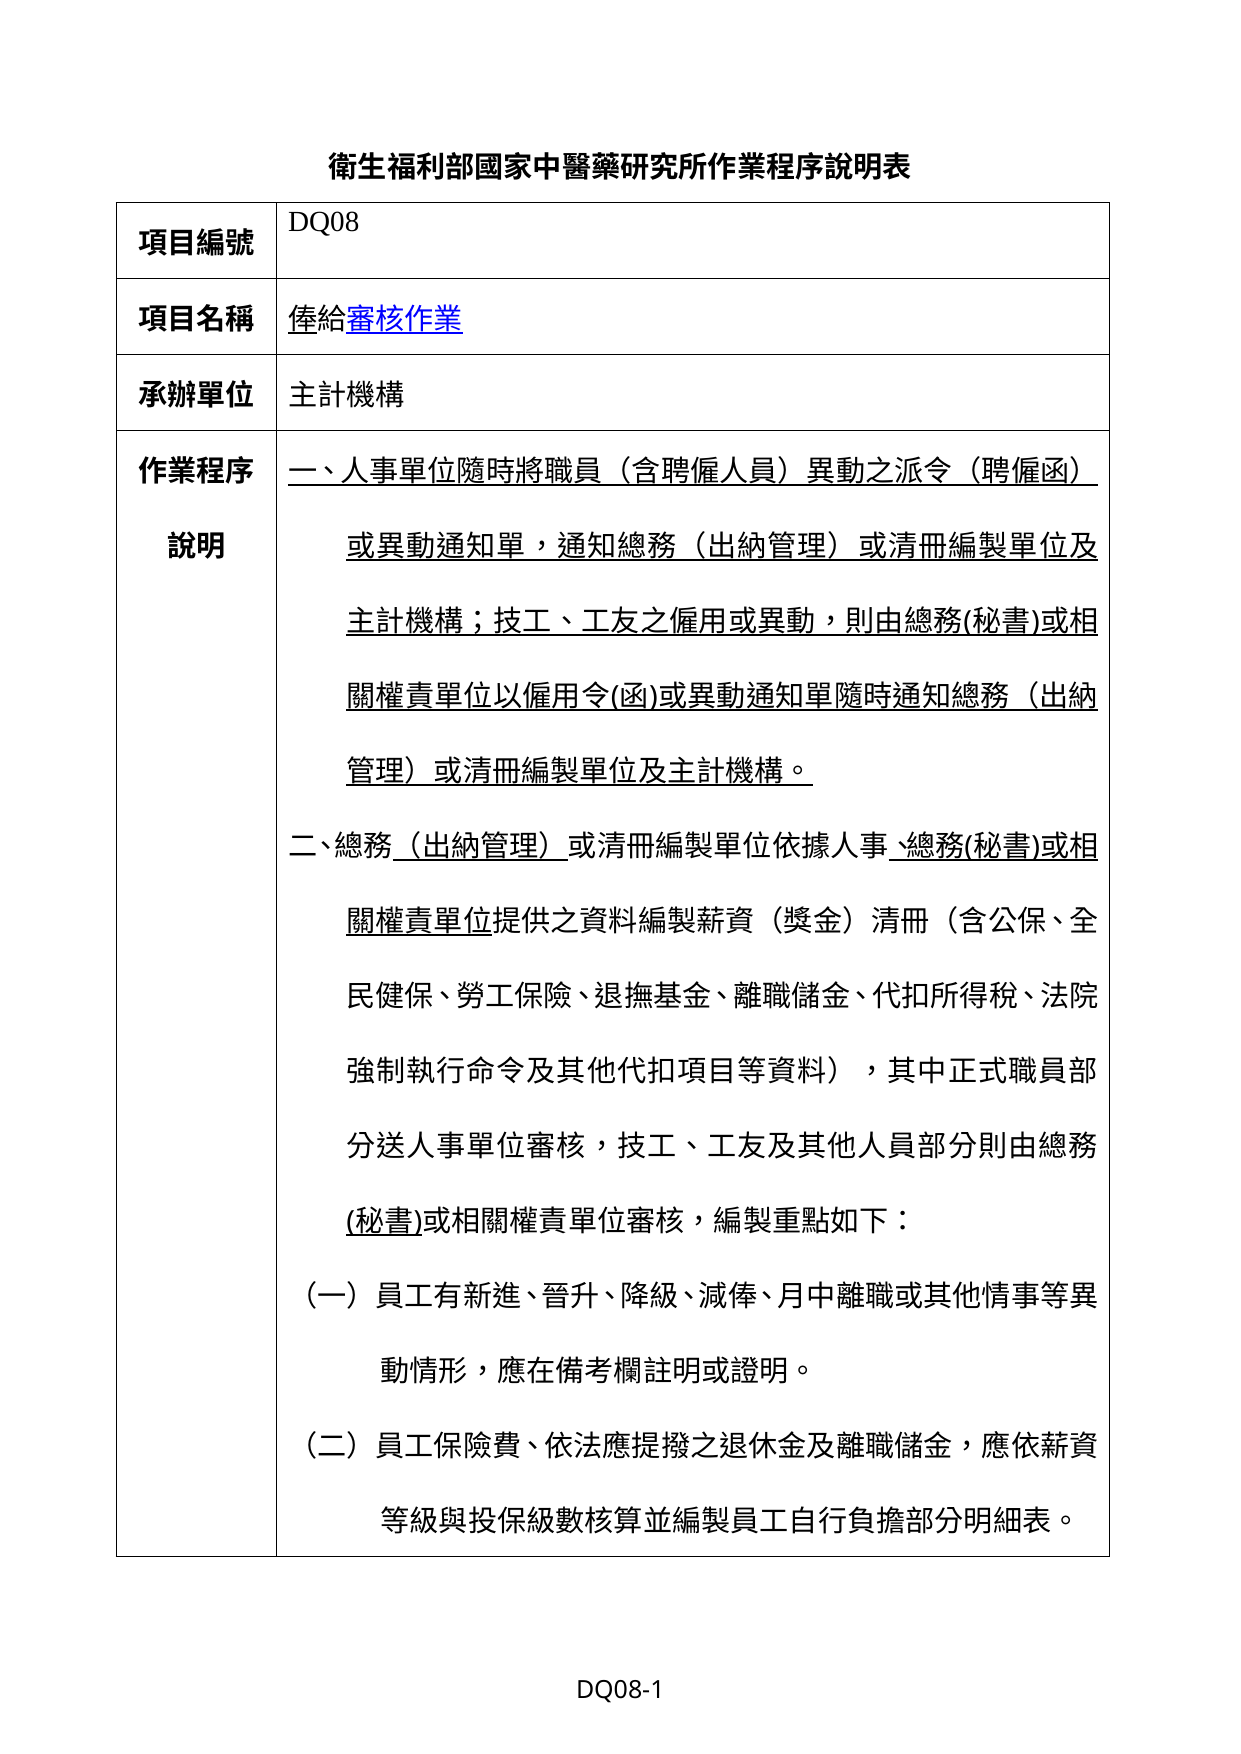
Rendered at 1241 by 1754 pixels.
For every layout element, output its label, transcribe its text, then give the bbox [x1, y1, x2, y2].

table_cell 作業程序說明 [117, 431, 276, 1556]
table_header DQ08 [277, 203, 1109, 278]
table_cell 主計機構 [277, 355, 1109, 430]
table_cell 承辦單位 [117, 355, 276, 430]
table_cell 項目名稱 [117, 279, 276, 354]
table_cell 一、人事單位隨時將職員（含聘僱人員）異動之派令（聘僱函）或異動通知單，通知總務（出納管理）或清冊編製單位及主計機構；技工、工友之僱用或異動，則由總務(秘書)或相關權責單位以僱用令(函)或異動通知單隨時通知總務（出納管理）或清冊編製單位及主計機構。 二、總務（出納管理）或清冊編製單位依據人事、總務(秘書)或相關權責單位提供之資料編製薪資（獎金）清冊（含公保、全民健保、勞工保險、退撫基金、離職儲金、代扣所得稅、法院強制執行命令及其他代扣項目等資料），其中正式職員部分送人事單位審核，技工、工友及其他人員部分則由總務(秘書)或相關權責單位審核，編製重點如下： （一）員工有新進、晉升、降級、減俸、月中離職或其他情事等異動情形，應在備考欄註明或證明。 （二）員工保險費、依法應提撥之退休金及離職儲金，應依薪資等級與投保級數核算並編製員工自行負擔部分明細表。 [277, 431, 1109, 1556]
text 衛生福利部國家中醫藥研究所作業程序說明表 [118, 127, 1122, 202]
table_cell 俸給審核作業 [277, 279, 1109, 354]
table_header 項目編號 [117, 203, 276, 278]
